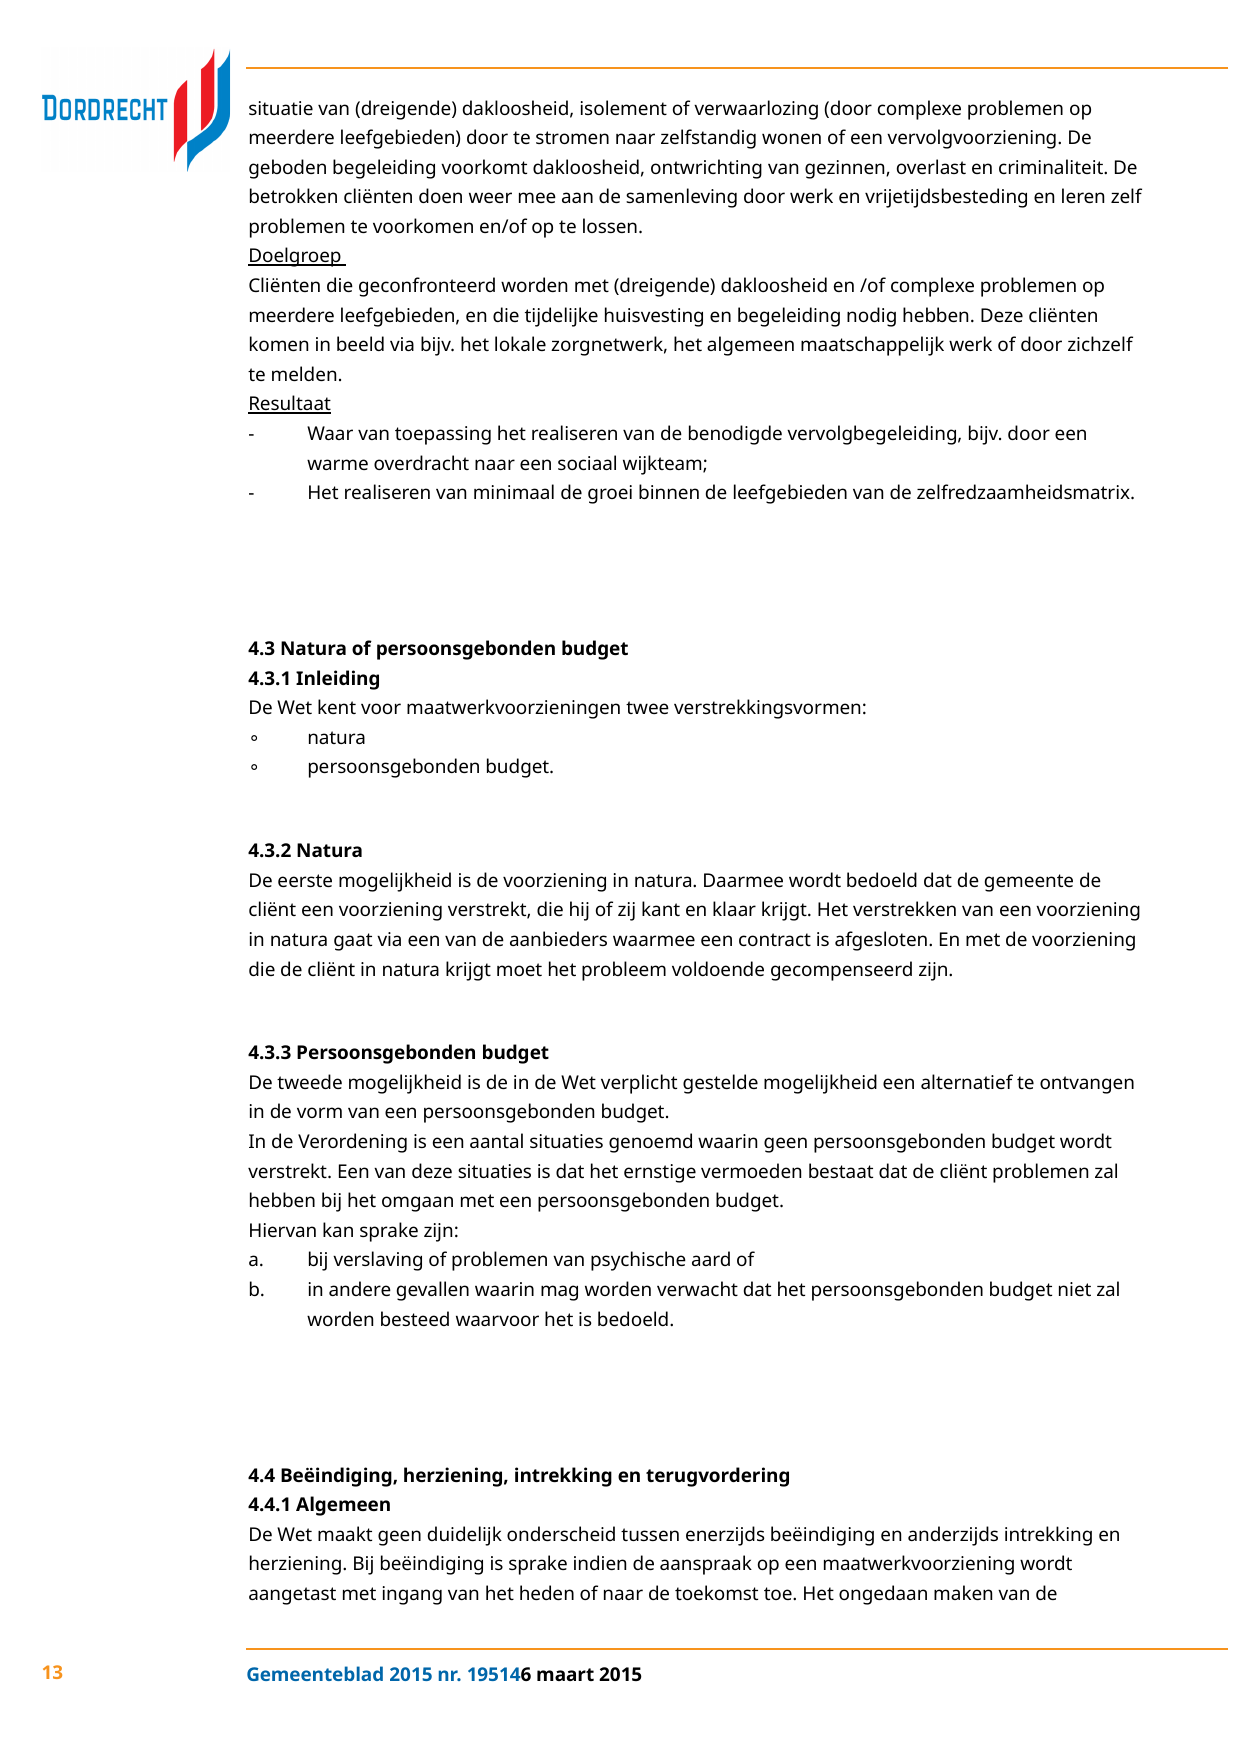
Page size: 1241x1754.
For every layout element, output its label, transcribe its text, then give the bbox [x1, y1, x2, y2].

picture [41, 47, 231, 172]
text 4.4.1 Algemeen [248, 1491, 1152, 1517]
text Resultaat [248, 391, 1152, 416]
text Cliënten die geconfronteerd worden met (dreigende) dakloosheid en /of complexe problemen op meerdere leefgebieden, en die tijdelijke huisvesting en begeleiding nodig hebben. Deze cliënten komen in beeld via bijv. het lokale zorgnetwerk, het algemeen maatschappelijk werk of door zichzelf te melden. [248, 272, 1152, 387]
text Hiervan kan sprake zijn: [248, 1217, 1152, 1243]
text 4.3.1 Inleiding [248, 665, 1152, 691]
list Waar van toepassing het realiseren van de benodigde vervolgbegeleiding, bijv. door een warme overdracht naar een sociaal wijkteam; [248, 420, 1152, 476]
list persoonsgebonden budget. [248, 754, 1152, 779]
list natura [248, 724, 1152, 750]
text De Wet maakt geen duidelijk onderscheid tussen enerzijds beëindiging en anderzijds intrekking en herziening. Bij beëindiging is sprake indien de aanspraak op een maatwerkvoorziening wordt aangetast met ingang van het heden of naar de toekomst toe. Het ongedaan maken van de [248, 1521, 1152, 1606]
text De eerste mogelijkheid is de voorziening in natura. Daarmee wordt bedoeld dat de gemeente de cliënt een voorziening verstrekt, die hij of zij kant en klaar krijgt. Het verstrekken van een voorziening in natura gaat via een van de aanbieders waarmee een contract is afgesloten. En met de voorziening die de cliënt in natura krijgt moet het probleem voldoende gecompenseerd zijn. [248, 867, 1152, 982]
text De tweede mogelijkheid is de in de Wet verplicht gestelde mogelijkheid een alternatief te ontvangen in de vorm van een persoonsgebonden budget. [248, 1069, 1152, 1124]
text 4.4 Beëindiging, herziening, intrekking en terugvordering [248, 1462, 1152, 1488]
text De Wet kent voor maatwerkvoorzieningen twee verstrekkingsvormen: [248, 694, 1152, 720]
text 4.3.3 Persoonsgebonden budget [248, 1039, 1152, 1065]
text 4.3.2 Natura [248, 837, 1152, 863]
text situatie van (dreigende) dakloosheid, isolement of verwaarlozing (door complexe problemen op meerdere leefgebieden) door te stromen naar zelfstandig wonen of een vervolgvoorziening. De geboden begeleiding voorkomt dakloosheid, ontwrichting van gezinnen, overlast en criminaliteit. De betrokken cliënten doen weer mee aan de samenleving door werk en vrijetijdsbesteding en leren zelf problemen te voorkomen en/of op te lossen. [248, 95, 1152, 239]
list Het realiseren van minimaal de groei binnen de leefgebieden van de zelfredzaamheidsmatrix. [248, 479, 1152, 505]
text Doelgroep [248, 243, 1152, 268]
list bij verslaving of problemen van psychische aard of [248, 1247, 1152, 1272]
text 4.3 Natura of persoonsgebonden budget [248, 635, 1152, 661]
list in andere gevallen waarin mag worden verwacht dat het persoonsgebonden budget niet zal worden besteed waarvoor het is bedoeld. [248, 1276, 1152, 1332]
text In de Verordening is een aantal situaties genoemd waarin geen persoonsgebonden budget wordt verstrekt. Een van deze situaties is dat het ernstige vermoeden bestaat dat de cliënt problemen zal hebben bij het omgaan met een persoonsgebonden budget. [248, 1128, 1152, 1213]
